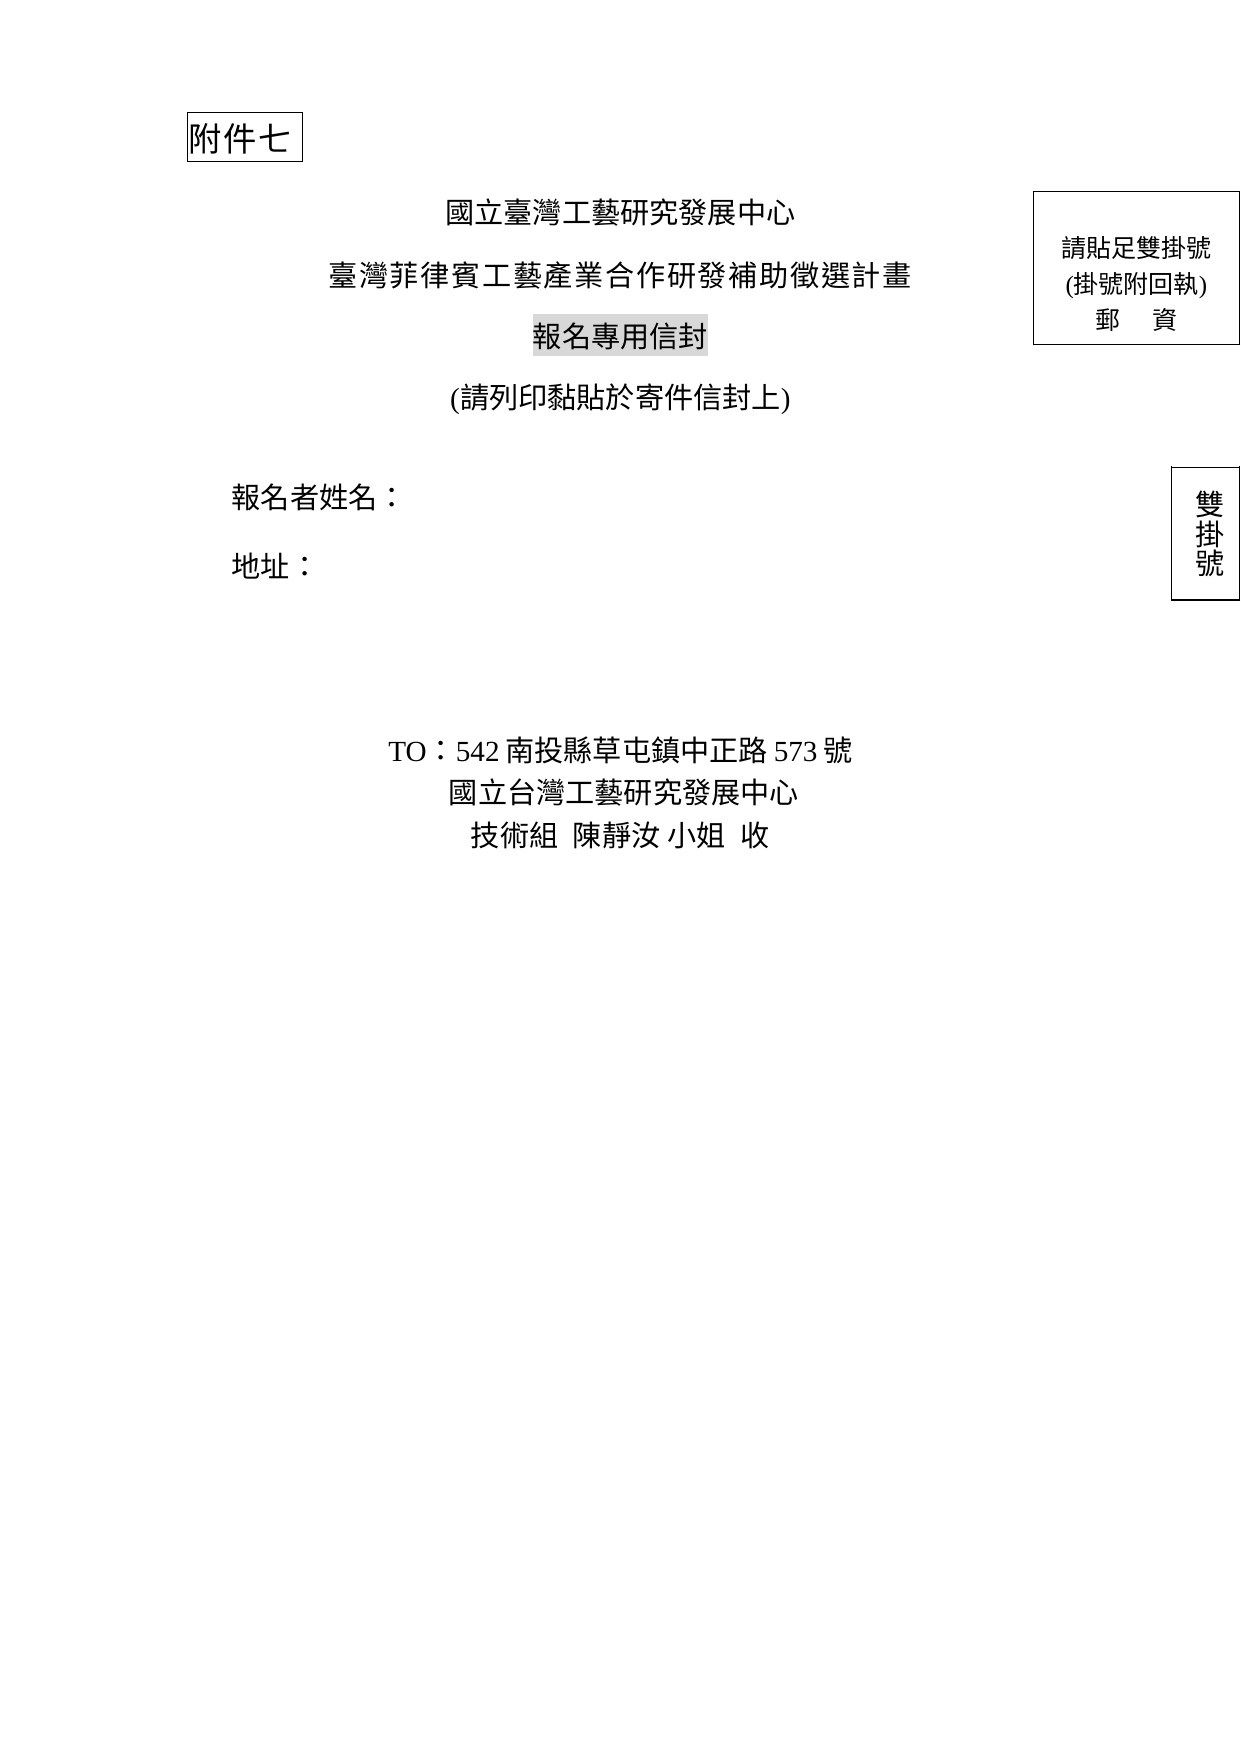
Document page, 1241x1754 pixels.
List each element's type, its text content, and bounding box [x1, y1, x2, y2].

text [303, 118, 1053, 160]
text 臺灣菲律賓工藝產業合作研發補助徵選計畫 [187, 253, 1032, 295]
text [1034, 192, 1239, 344]
text 技術組 陳靜汝 小姐 收 [187, 812, 1053, 854]
text (請列印黏貼於寄件信封上) [187, 374, 1053, 417]
text TO：542南投縣草屯鎮中正路573號 [187, 727, 1053, 770]
text 報名專用信封 [187, 314, 1053, 356]
text 附件七 [188, 118, 302, 160]
text 國立臺灣工藝研究發展中心 [187, 178, 1053, 235]
text 地址： [231, 538, 1053, 588]
text [1172, 468, 1239, 599]
text 國立台灣工藝研究發展中心 [187, 770, 1053, 812]
text 雙掛號 [1189, 483, 1231, 584]
text 郵 資 [1049, 301, 1223, 336]
text 請貼足雙掛號(掛號附回執) [1049, 228, 1223, 301]
text 報名者姓名： [231, 469, 1053, 519]
